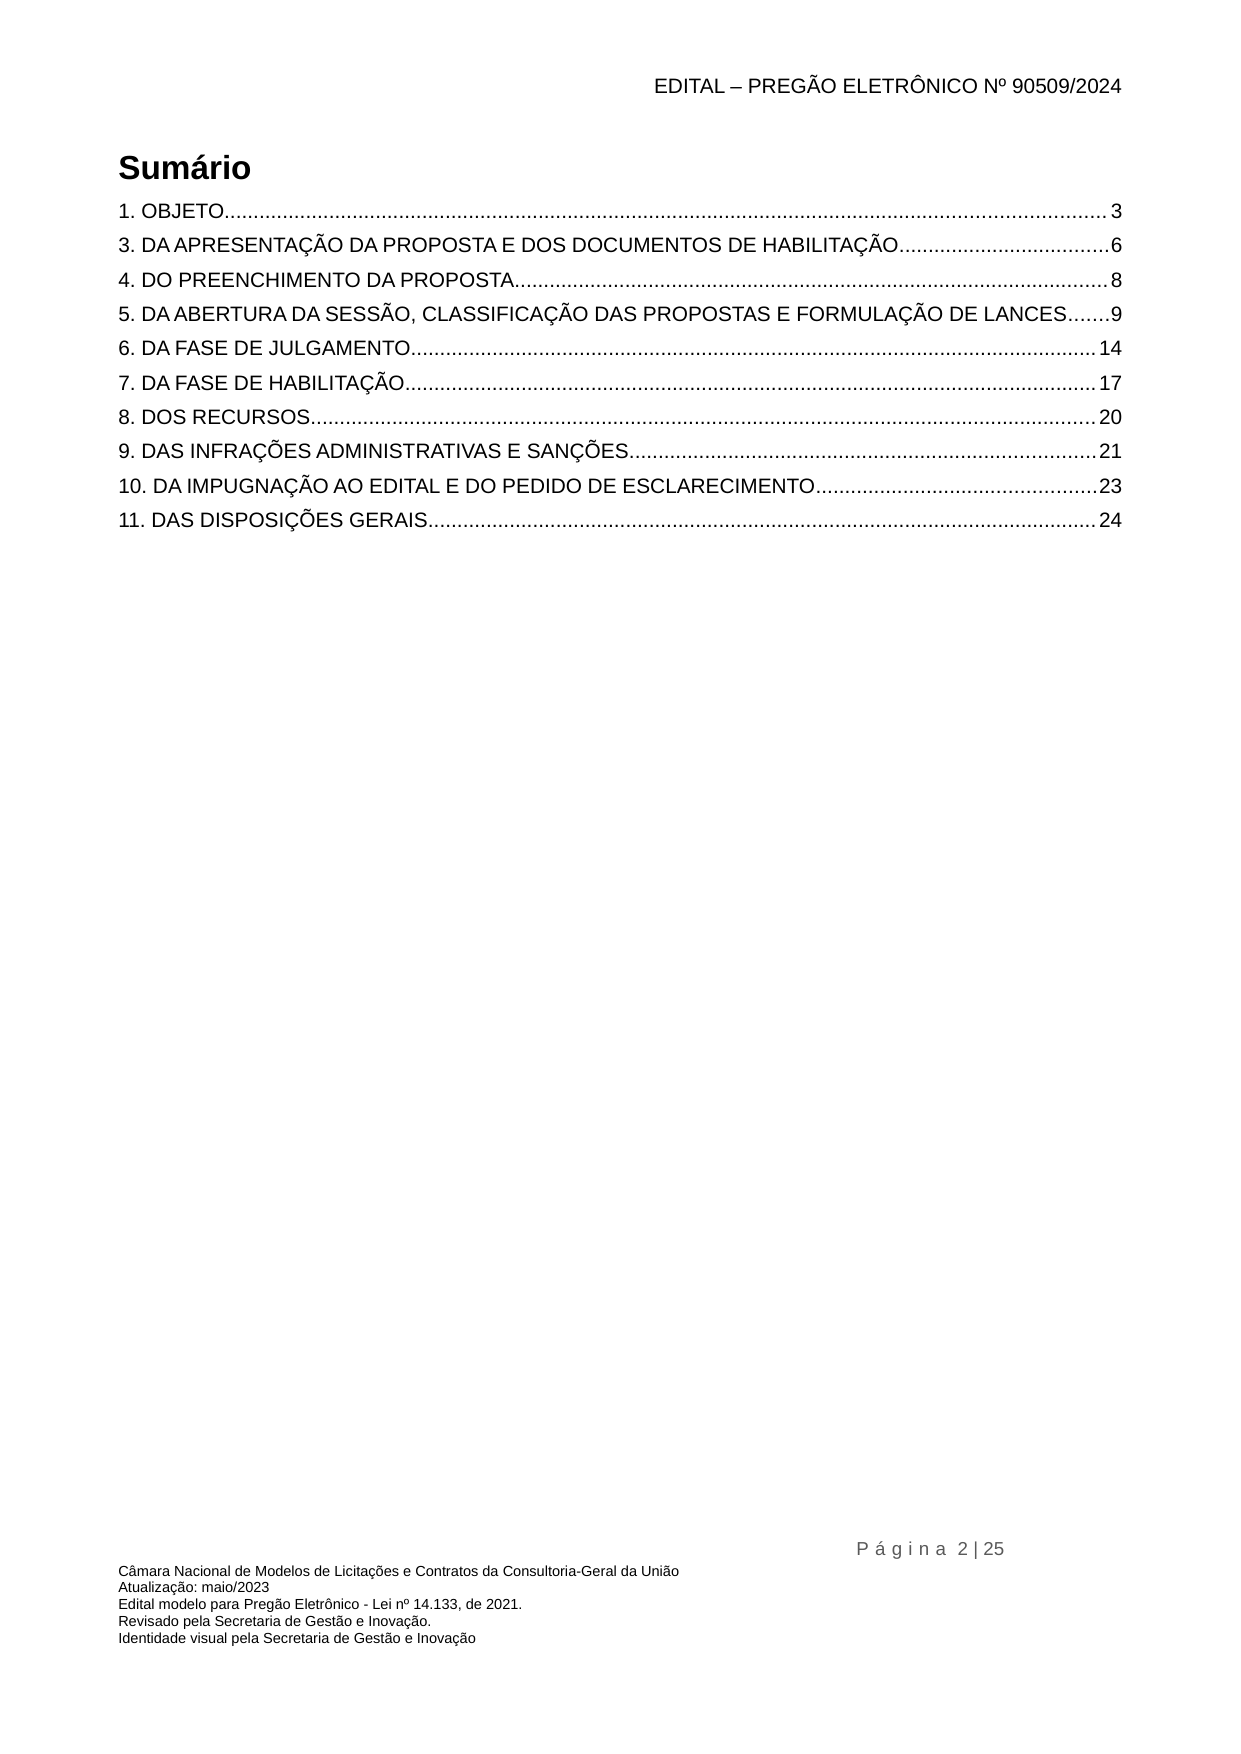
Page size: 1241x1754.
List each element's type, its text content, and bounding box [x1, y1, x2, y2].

text 5. DA ABERTURA DA SESSÃO, CLASSIFICAÇÃO DAS PROPOSTAS E FORMULAÇÃO DE LANCES 9 [118, 302, 1122, 326]
text 7. DA FASE DE HABILITAÇÃO 17 [118, 371, 1122, 394]
text 6. DA FASE DE JULGAMENTO 14 [118, 336, 1122, 360]
text 3. DA APRESENTAÇÃO DA PROPOSTA E DOS DOCUMENTOS DE HABILITAÇÃO 6 [118, 233, 1122, 257]
text 9. DAS INFRAÇÕES ADMINISTRATIVAS E SANÇÕES 21 [118, 439, 1122, 463]
text 8. DOS RECURSOS 20 [118, 405, 1122, 429]
text 4. DO PREENCHIMENTO DA PROPOSTA 8 [118, 267, 1122, 291]
text 11. DAS DISPOSIÇÕES GERAIS 24 [118, 508, 1122, 532]
subtitle Sumário [118, 148, 1122, 186]
text 1. OBJETO 3 [118, 199, 1122, 223]
text 10. DA IMPUGNAÇÃO AO EDITAL E DO PEDIDO DE ESCLARECIMENTO 23 [118, 474, 1122, 498]
